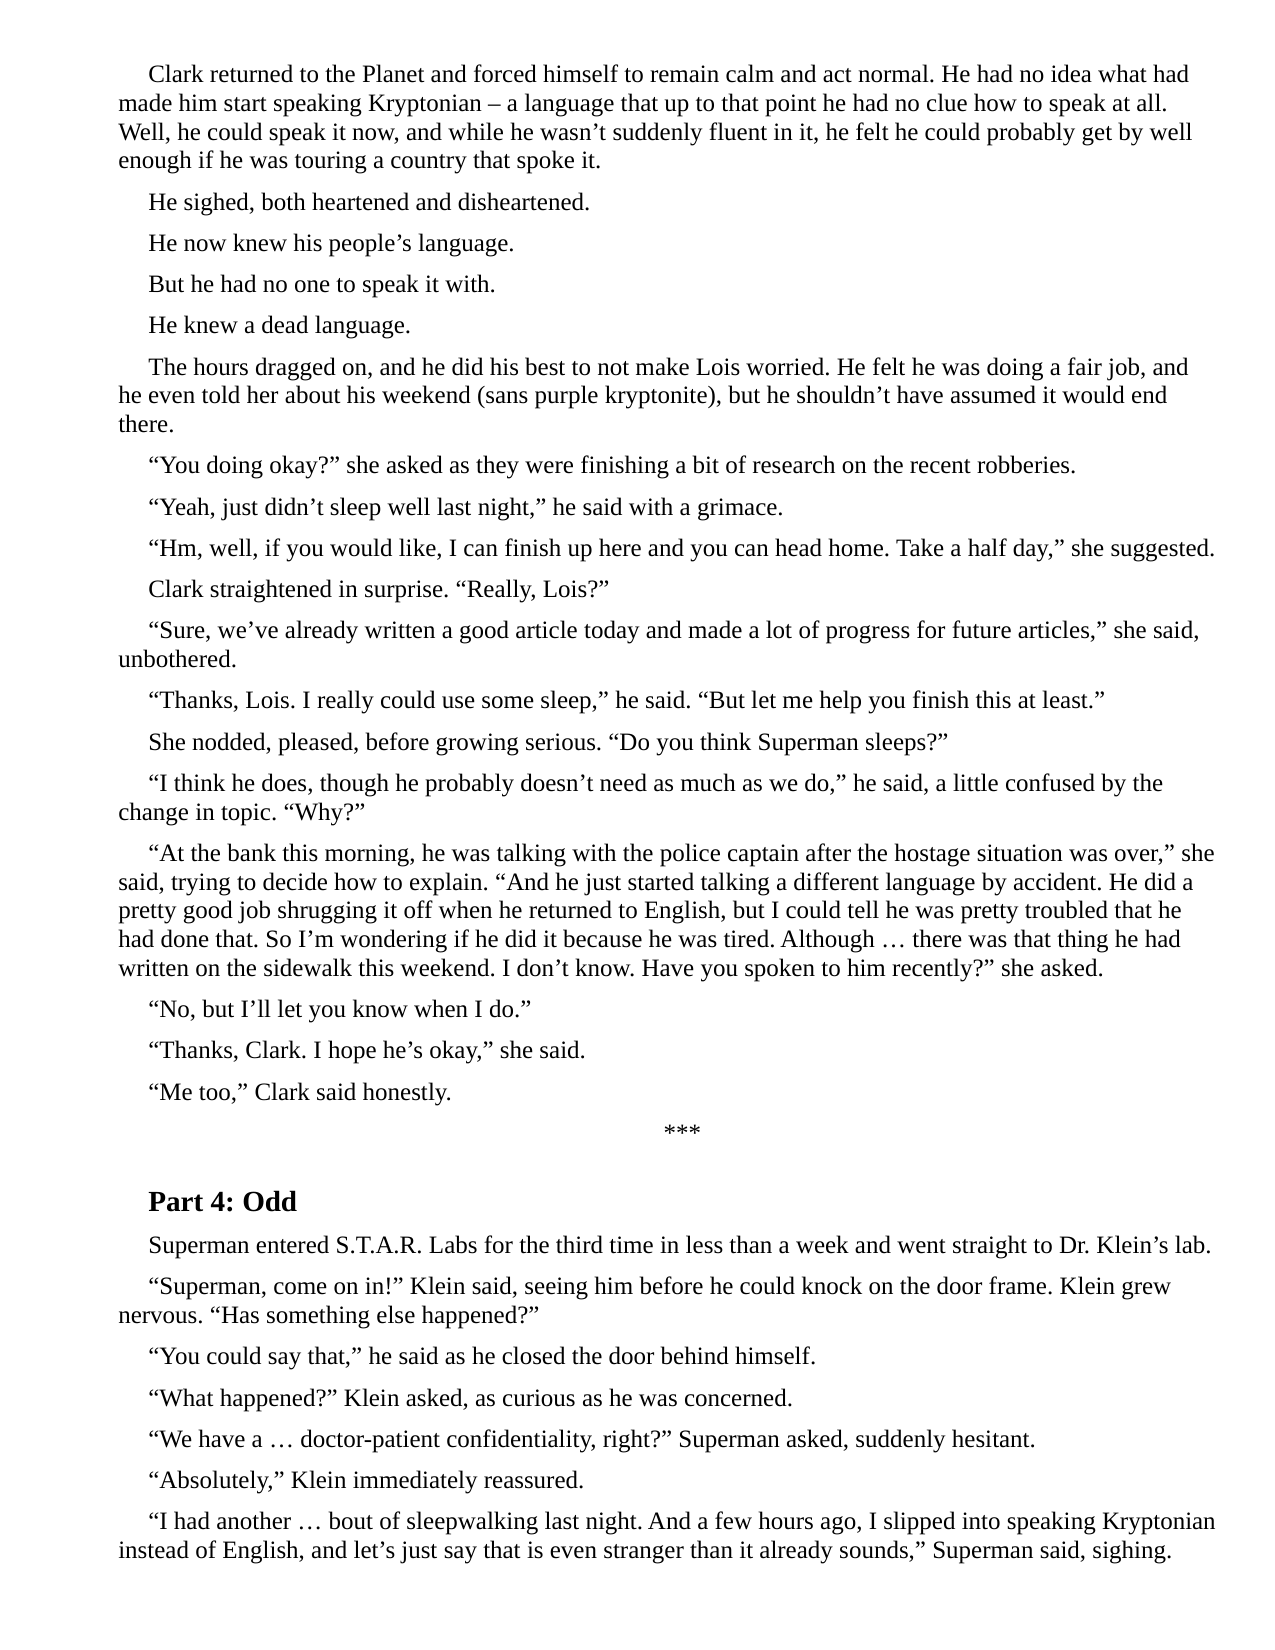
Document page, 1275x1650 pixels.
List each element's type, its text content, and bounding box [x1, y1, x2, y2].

text He knew a dead language. [118, 310, 1216, 339]
text Superman entered S.T.A.R. Labs for the third time in less than a week and went straight to Dr. Klein’s lab. [118, 1230, 1216, 1259]
text “I had another … bout of sleepwalking last night. And a few hours ago, I slipped into speaking Kryptonian instead of English, and let’s just say that is even stranger than it already sounds,” Superman said, sighing. [118, 1506, 1216, 1564]
text The hours dragged on, and he did his best to not make Lois worried. He felt he was doing a fair job, and he even told her about his weekend (sans purple kryptonite), but he shouldn’t have assumed it would end there. [118, 352, 1216, 438]
text “You doing okay?” she asked as they were finishing a bit of research on the recent robberies. [118, 450, 1216, 479]
text She nodded, pleased, before growing serious. “Do you think Superman sleeps?” [118, 727, 1216, 755]
text “Sure, we’ve already written a good article today and made a lot of progress for future articles,” she said, unbothered. [118, 615, 1216, 673]
text “What happened?” Klein asked, as curious as he was concerned. [118, 1383, 1216, 1411]
text Clark returned to the Planet and forced himself to remain calm and act normal. He had no idea what had made him start speaking Kryptonian – a language that up to that point he had no clue how to speak at all. Well, he could speak it now, and while he wasn’t suddenly fluent in it, he felt he could probably get by well enough if he was touring a country that spoke it. [118, 59, 1216, 174]
text “We have a … doctor-patient confidentiality, right?” Superman asked, suddenly hesitant. [118, 1424, 1216, 1453]
text “Superman, come on in!” Klein said, seeing him before he could knock on the door frame. Klein grew nervous. “Has something else happened?” [118, 1271, 1216, 1329]
text “Absolutely,” Klein immediately reassured. [118, 1465, 1216, 1494]
text “Me too,” Clark said honestly. [118, 1077, 1216, 1105]
text “Yeah, just didn’t sleep well last night,” he said with a grimace. [118, 492, 1216, 520]
text Clark straightened in surprise. “Really, Lois?” [118, 574, 1216, 603]
text “Hm, well, if you would like, I can finish up here and you can head home. Take a half day,” she suggested. [118, 533, 1216, 562]
subtitle Part 4: Odd [118, 1184, 1216, 1218]
text “You could say that,” he said as he closed the door behind himself. [118, 1341, 1216, 1370]
text But he had no one to speak it with. [118, 269, 1216, 298]
text “No, but I’ll let you know when I do.” [118, 994, 1216, 1023]
text He now knew his people’s language. [118, 228, 1216, 257]
text “Thanks, Clark. I hope he’s okay,” she said. [118, 1035, 1216, 1064]
text “I think he does, though he probably doesn’t need as much as we do,” he said, a little confused by the change in topic. “Why?” [118, 768, 1216, 825]
text “At the bank this morning, he was talking with the police captain after the hostage situation was over,” she said, trying to decide how to explain. “And he just started talking a different language by accident. He did a pretty good job shrugging it off when he returned to English, but I could tell he was pretty troubled that he had done that. So I’m wondering if he did it because he was tired. Although … there was that thing he had written on the sidewalk this weekend. I don’t know. Have you spoken to him recently?” she asked. [118, 838, 1216, 982]
text *** [118, 1118, 1216, 1147]
text He sighed, both heartened and disheartened. [118, 187, 1216, 215]
text “Thanks, Lois. I really could use some sleep,” he said. “But let me help you finish this at least.” [118, 685, 1216, 714]
